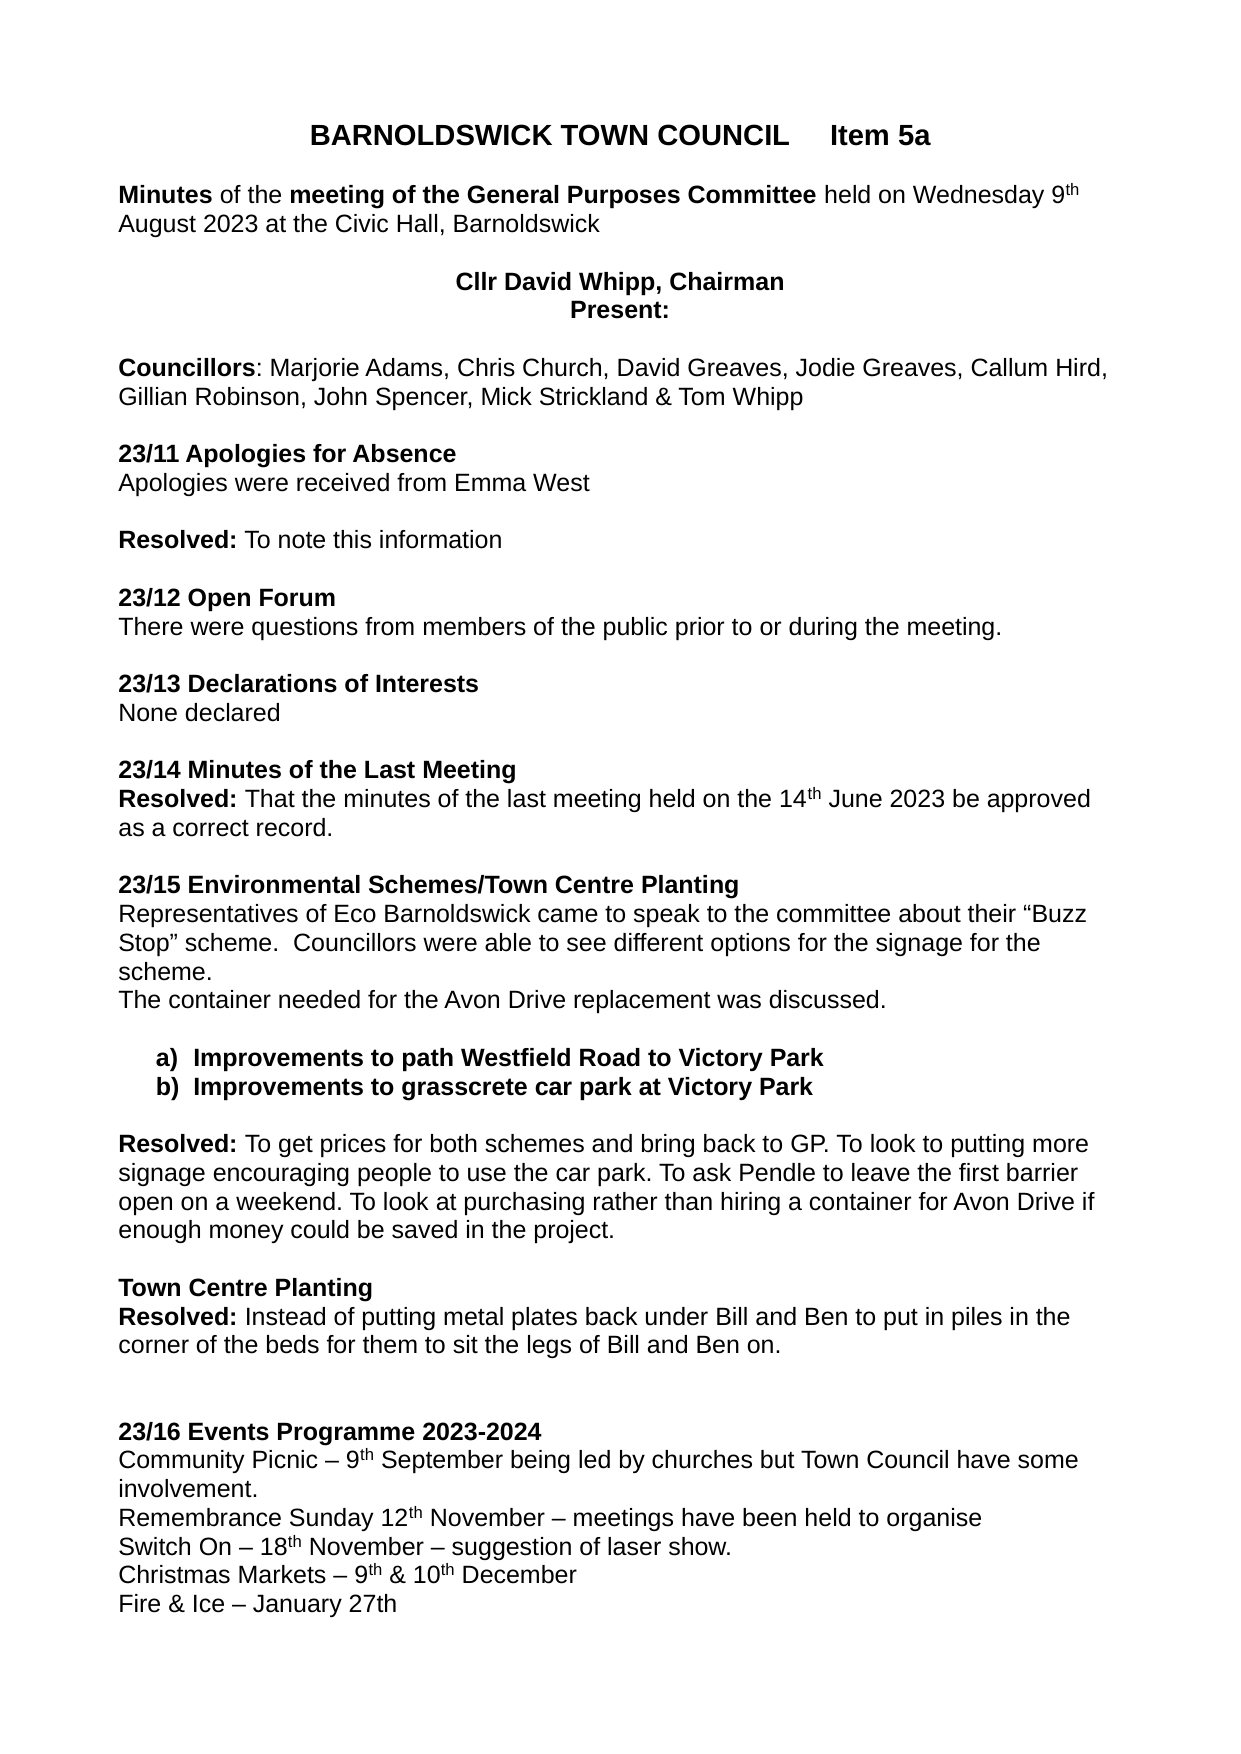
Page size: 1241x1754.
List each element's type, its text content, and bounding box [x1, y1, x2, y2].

text 23/12 Open Forum [118, 583, 1122, 612]
text Minutes of the meeting of the General Purposes Committee held on Wednesday 9th August 2023 at the Civic Hall, Barnoldswick [118, 180, 1122, 238]
text Councillors: Marjorie Adams, Chris Church, David Greaves, Jodie Greaves, Callum Hird, Gillian Robinson, John Spencer, Mick Strickland & Tom Whipp [118, 353, 1122, 410]
text Apologies were received from Emma West [118, 468, 1122, 497]
text Resolved: Instead of putting metal plates back under Bill and Ben to put in piles in the corner of the beds for them to sit the legs of Bill and Ben on. [118, 1302, 1122, 1359]
list Improvements to grasscrete car park at Victory Park [156, 1072, 1122, 1100]
list Improvements to path Westfield Road to Victory Park [156, 1043, 1122, 1072]
text Representatives of Eco Barnoldswick came to speak to the committee about their “Buzz Stop” scheme. Councillors were able to see different options for the signage for the scheme. [118, 899, 1122, 985]
text BARNOLDSWICK TOWN COUNCIL Item 5a [118, 118, 1122, 152]
text Present: [118, 295, 1122, 324]
text Resolved: That the minutes of the last meeting held on the 14th June 2023 be approved as a correct record. [118, 784, 1122, 842]
text Remembrance Sunday 12th November – meetings have been held to organise [118, 1503, 1122, 1532]
text Town Centre Planting [118, 1273, 1122, 1302]
text Resolved: To get prices for both schemes and bring back to GP. To look to putting more signage encouraging people to use the car park. To ask Pendle to leave the first barrier open on a weekend. To look at purchasing rather than hiring a container for Avon Drive if enough money could be saved in the project. [118, 1129, 1122, 1244]
text Christmas Markets – 9th & 10th December [118, 1560, 1122, 1589]
text Community Picnic – 9th September being led by churches but Town Council have some involvement. [118, 1445, 1122, 1503]
text 23/15 Environmental Schemes/Town Centre Planting [118, 870, 1122, 899]
text Switch On – 18th November – suggestion of laser show. [118, 1532, 1122, 1560]
text Fire & Ice – January 27th [118, 1589, 1122, 1618]
text Cllr David Whipp, Chairman [118, 267, 1122, 295]
text 23/14 Minutes of the Last Meeting [118, 755, 1122, 784]
text 23/13 Declarations of Interests [118, 669, 1122, 698]
text Resolved: To note this information [118, 525, 1122, 554]
text 23/16 Events Programme 2023-2024 [118, 1417, 1122, 1445]
text 23/11 Apologies for Absence [118, 439, 1122, 468]
text There were questions from members of the public prior to or during the meeting. [118, 612, 1122, 640]
text None declared [118, 698, 1122, 727]
text The container needed for the Avon Drive replacement was discussed. [118, 985, 1122, 1014]
